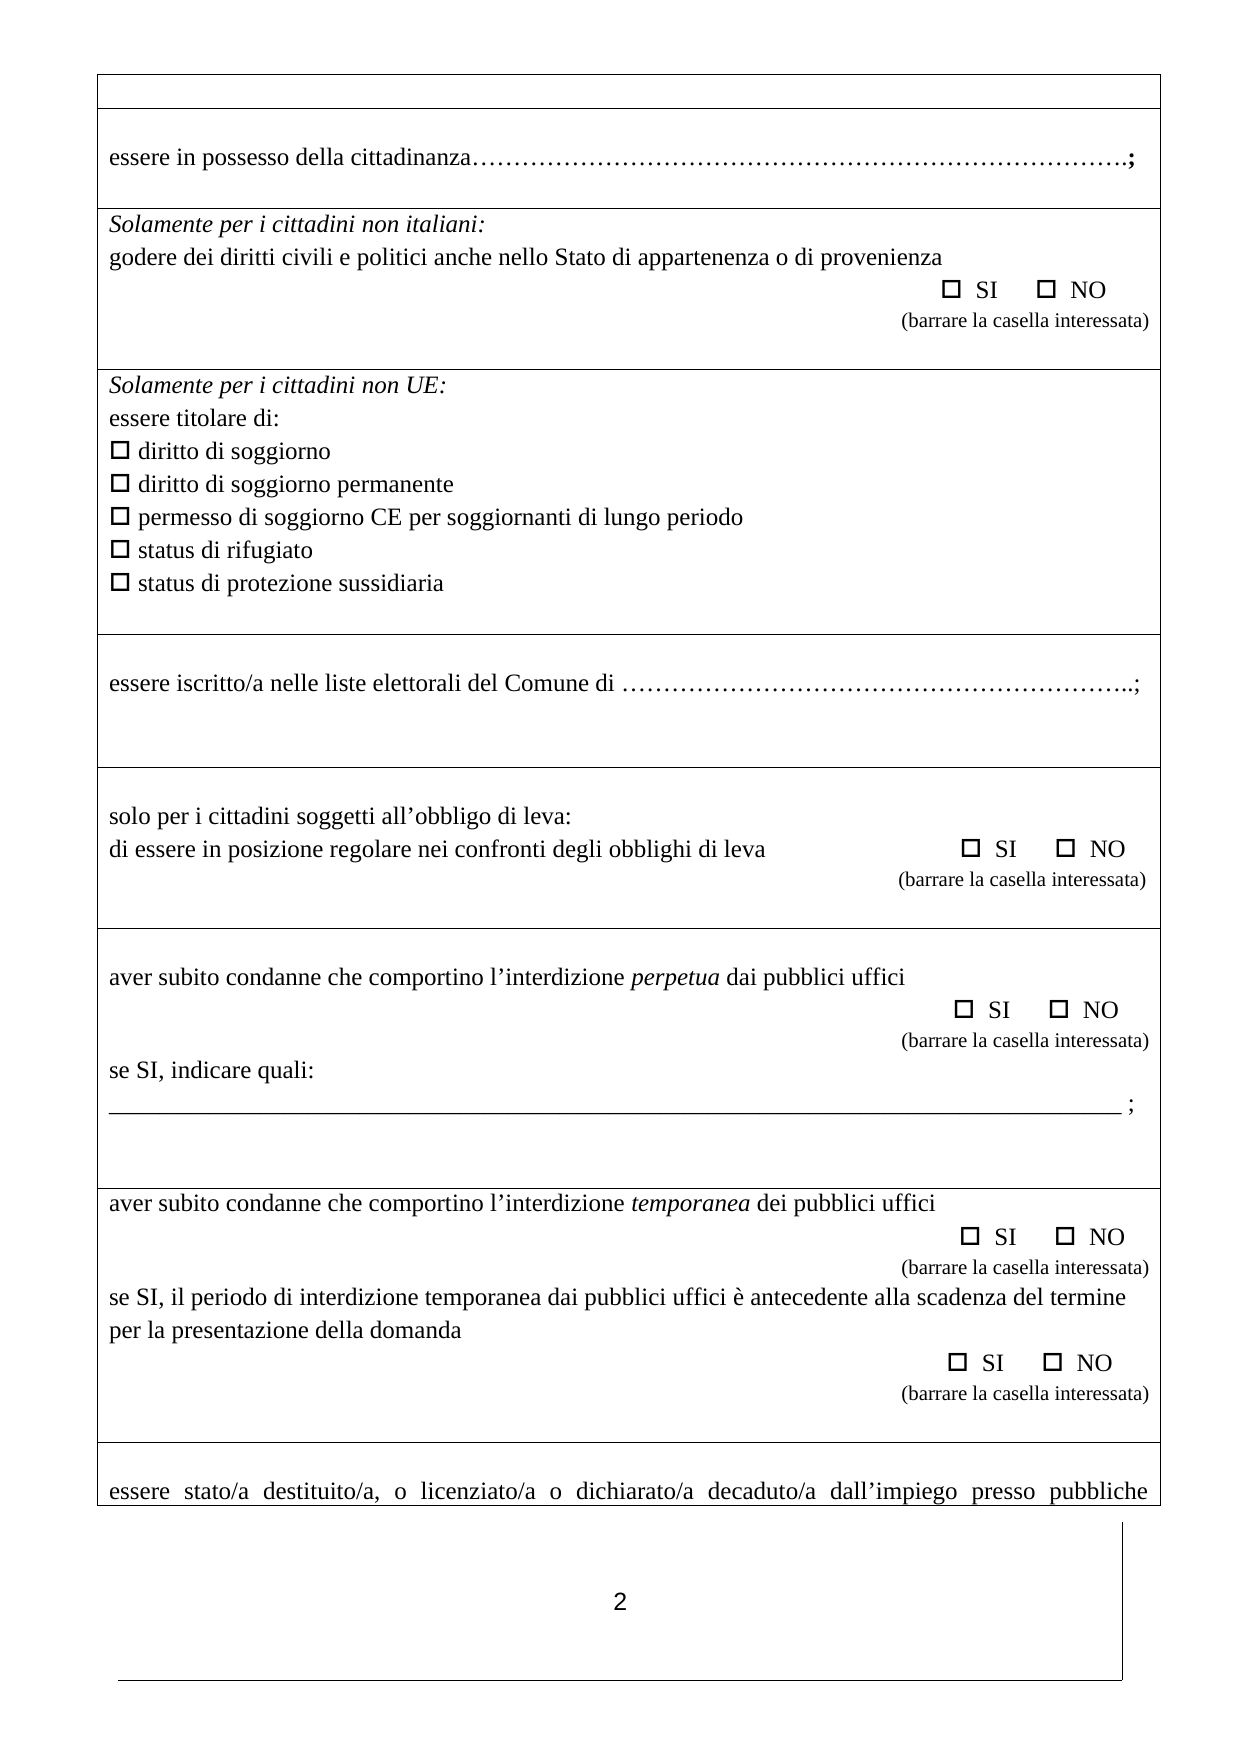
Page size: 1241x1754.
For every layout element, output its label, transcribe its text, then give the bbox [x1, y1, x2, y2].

table_cell aver subito condanne che comportino l’interdizione temporanea dei pubblici uffici o SI o NO (barrare la casella interessata) se SI, il periodo di interdizione temporanea dai pubblici uffici è antecedente alla scadenza del termine per la presentazione della domanda o SI o NO (barrare la casella interessata) [98, 1189, 1160, 1442]
table_cell [73, 1442, 97, 1505]
table_cell aver subito condanne che comportino l’interdizione perpetua dai pubblici uffici o SI o NO (barrare la casella interessata) se SI, indicare quali: _________________________________________________________________________________ ; [98, 929, 1160, 1187]
table_cell solo per i cittadini soggetti all’obbligo di leva: di essere in posizione regolare nei confronti degli obblighi di leva o SI o NO (barrare la casella interessata) [98, 768, 1160, 928]
table_cell Solamente per i cittadini non UE: essere titolare di: o diritto di soggiorno o diritto di soggiorno permanente o permesso di soggiorno CE per soggiornanti di lungo periodo o status di rifugiato o status di protezione sussidiaria [98, 370, 1160, 634]
table_cell [73, 1188, 97, 1442]
table_cell essere stato/a destituito/a, o licenziato/a o dichiarato/a decaduto/a dall’impiego presso pubbliche [98, 1443, 1160, 1505]
table_cell essere in possesso della cittadinanza…………………………………………………………………….; [98, 109, 1160, 208]
table_cell [73, 208, 97, 369]
table_cell essere iscritto/a nelle liste elettorali del Comune di ……………………………………………………..; [98, 635, 1160, 767]
table_cell [73, 928, 97, 1187]
table_cell [73, 634, 97, 767]
table_cell [73, 108, 97, 208]
table_header [73, 74, 97, 108]
table_cell [73, 369, 97, 634]
table_cell [73, 767, 97, 928]
table_header [98, 75, 1160, 108]
table_cell Solamente per i cittadini non italiani: godere dei diritti civili e politici anche nello Stato di appartenenza o di provenienza o SI o NO (barrare la casella interessata) [98, 209, 1160, 369]
